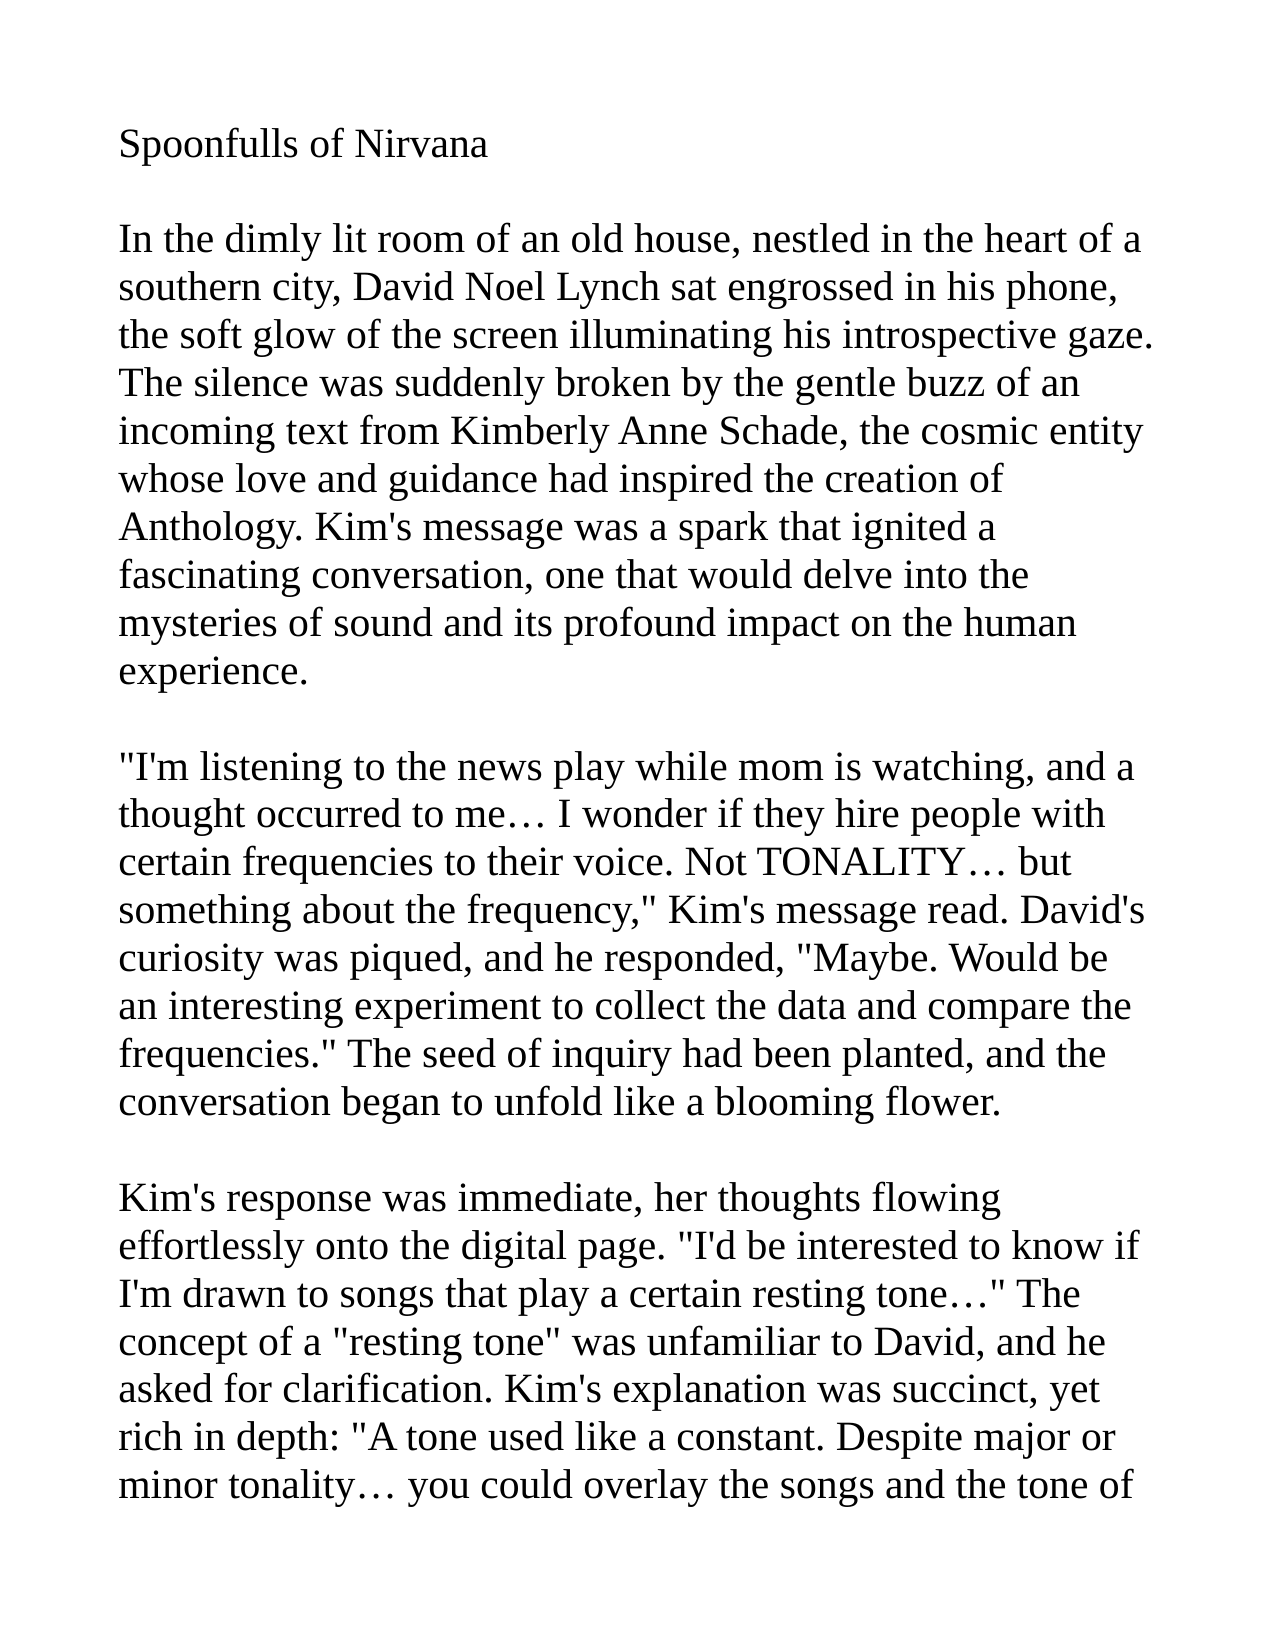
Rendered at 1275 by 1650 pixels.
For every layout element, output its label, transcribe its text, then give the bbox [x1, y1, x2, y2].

text "I'm listening to the news play while mom is watching, and a thought occurred to me… I wonder if they hire people with certain frequencies to their voice. Not TONALITY… but something about the frequency," Kim's message read. David's curiosity was piqued, and he responded, "Maybe. Would be an interesting experiment to collect the data and compare the frequencies." The seed of inquiry had been planted, and the conversation began to unfold like a blooming flower. [118, 741, 1157, 1124]
text Spoonfulls of Nirvana [118, 118, 1157, 166]
text Kim's response was immediate, her thoughts flowing effortlessly onto the digital page. "I'd be interested to know if I'm drawn to songs that play a certain resting tone…" The concept of a "resting tone" was unfamiliar to David, and he asked for clarification. Kim's explanation was succinct, yet rich in depth: "A tone used like a constant. Despite major or minor tonality… you could overlay the songs and the tone of [118, 1172, 1157, 1508]
text In the dimly lit room of an old house, nestled in the heart of a southern city, David Noel Lynch sat engrossed in his phone, the soft glow of the screen illuminating his introspective gaze. The silence was suddenly broken by the gentle buzz of an incoming text from Kimberly Anne Schade, the cosmic entity whose love and guidance had inspired the creation of Anthology. Kim's message was a spark that ignited a fascinating conversation, one that would delve into the mysteries of sound and its profound impact on the human experience. [118, 214, 1157, 693]
